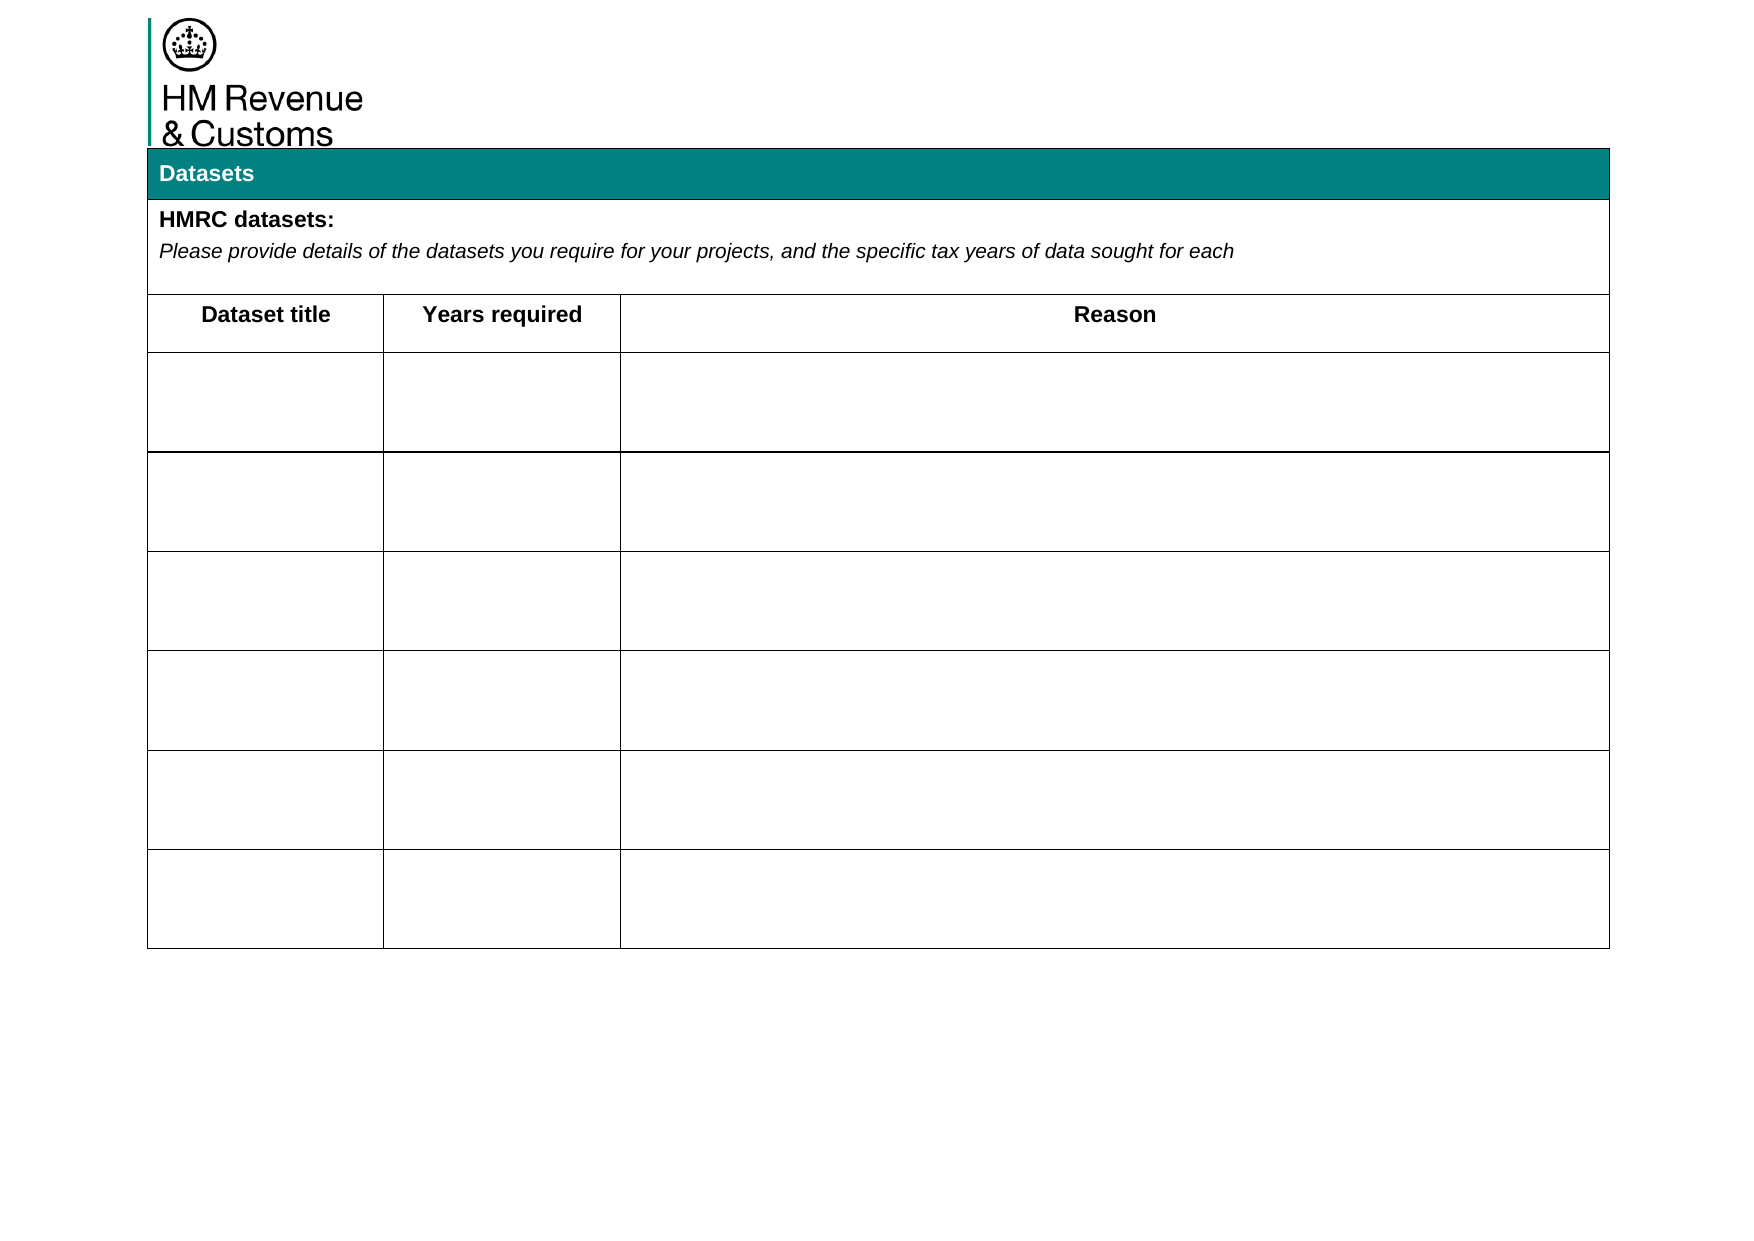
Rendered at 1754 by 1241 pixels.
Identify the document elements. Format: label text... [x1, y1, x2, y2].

table_cell [148, 453, 383, 551]
table_cell [621, 552, 1609, 650]
table_cell [384, 751, 620, 849]
table_cell [384, 353, 620, 451]
table_cell [621, 751, 1609, 849]
table_cell [621, 453, 1609, 551]
table_cell [148, 651, 383, 749]
table_cell [384, 552, 620, 650]
table_cell [621, 651, 1609, 749]
table_cell Years required [384, 295, 620, 352]
table_cell [621, 850, 1609, 948]
table_cell [621, 353, 1609, 451]
table_cell Reason [621, 295, 1609, 352]
table_cell [148, 353, 383, 451]
table_cell [148, 552, 383, 650]
table_cell [148, 850, 383, 948]
table_cell Dataset title [148, 295, 383, 352]
table_cell HMRC datasets: Please provide details of the datasets you require for your projects, and the specific tax years of data sought for each [148, 200, 1609, 294]
table_header Datasets [148, 149, 1609, 199]
table_cell [384, 651, 620, 749]
table_cell [384, 453, 620, 551]
table_cell [384, 850, 620, 948]
table_cell [148, 751, 383, 849]
